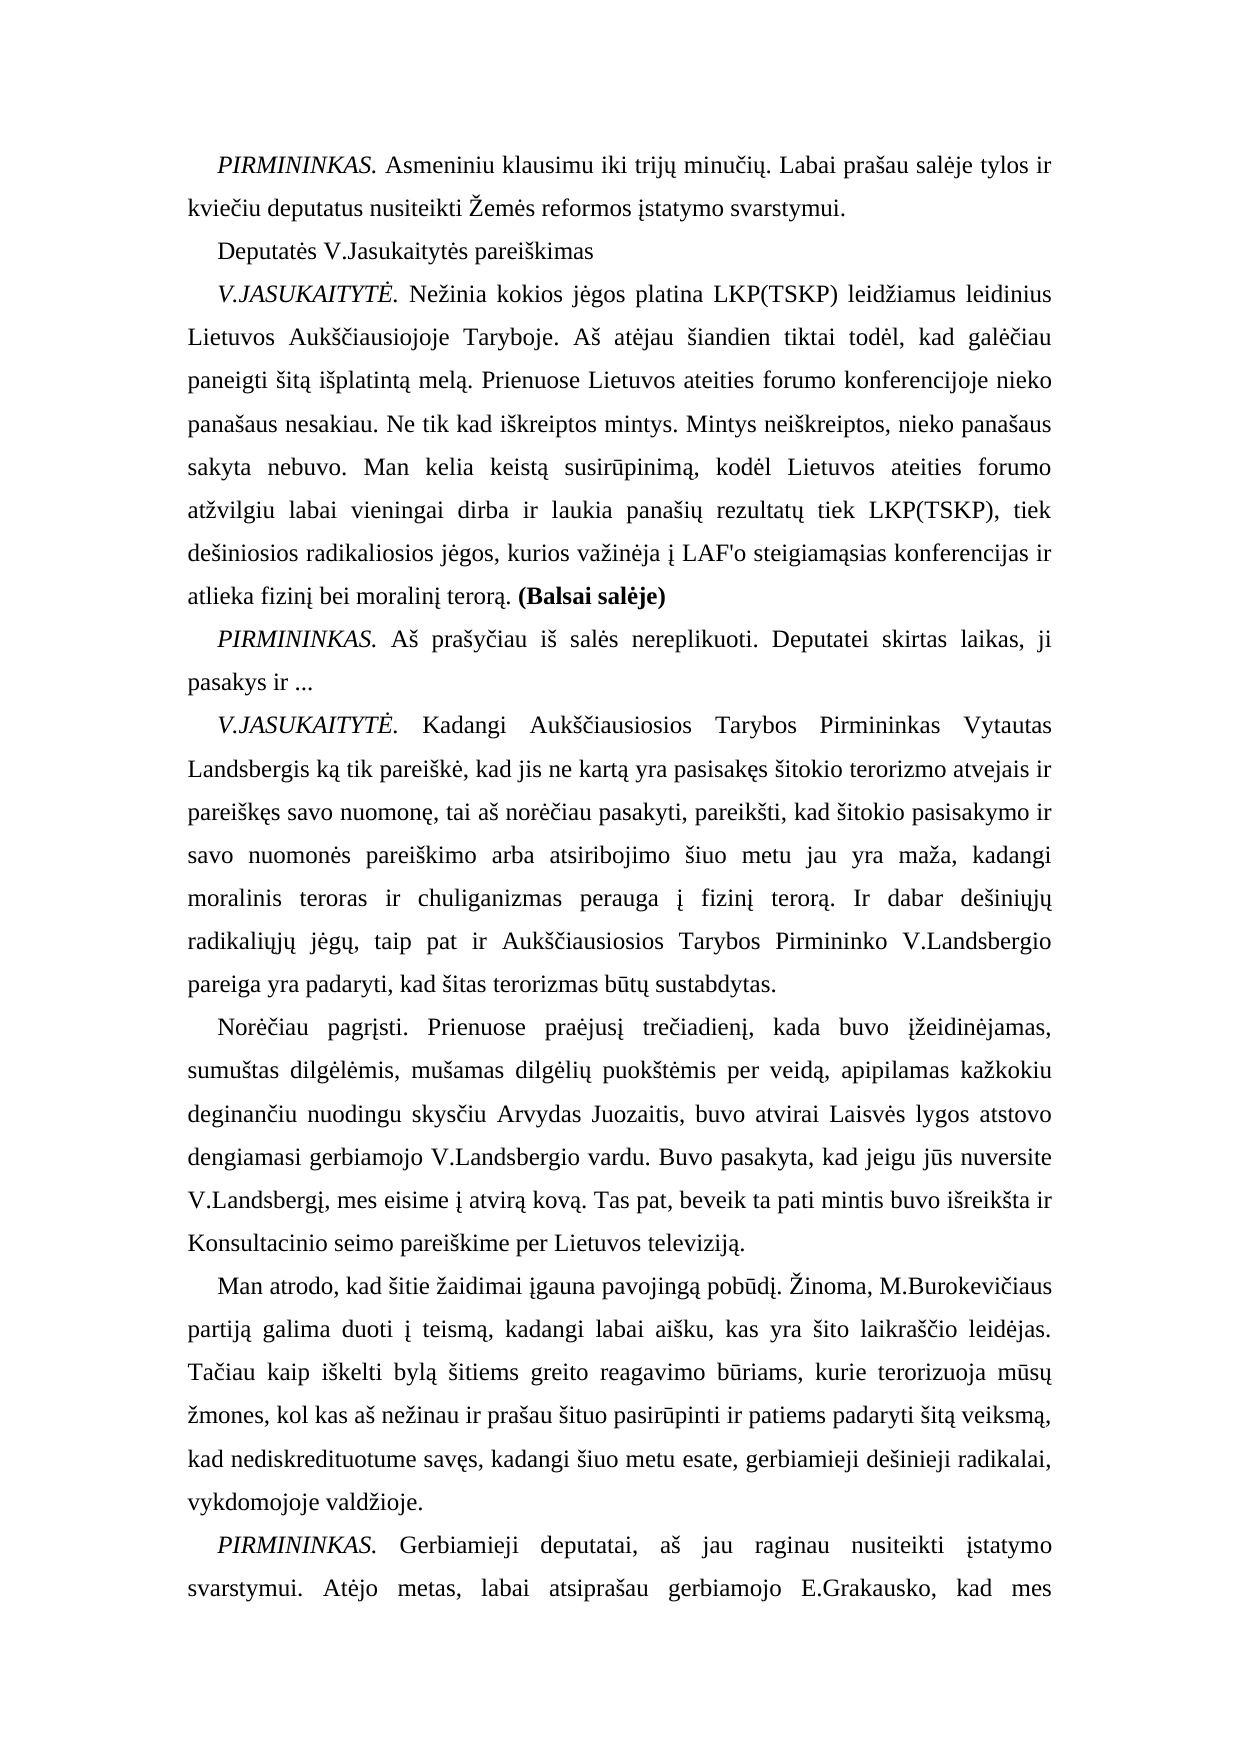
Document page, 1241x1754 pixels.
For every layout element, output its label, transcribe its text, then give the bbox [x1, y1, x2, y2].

text PIRMININKAS. Aš prašyčiau iš salės nereplikuoti. Deputatei skirtas laikas, ji pasakys ir ... [187, 624, 1053, 696]
text Norėčiau pagrįsti. Prienuose praėjusį trečiadienį, kada buvo įžeidinėjamas, sumuštas dilgėlėmis, mušamas dilgėlių puokštėmis per veidą, apipilamas kažkokiu deginančiu nuodingu skysčiu Arvydas Juozaitis, buvo atvirai Laisvės lygos atstovo dengiamasi gerbiamojo V.Landsbergio vardu. Buvo pasakyta, kad jeigu jūs nuversite V.Landsbergį, mes eisime į atvirą kovą. Tas pat, beveik ta pati mintis buvo išreikšta ir Konsultacinio seimo pareiškime per Lietuvos televiziją. [187, 1012, 1053, 1257]
text V.JASUKAITYTĖ. Kadangi Aukščiausiosios Tarybos Pirmininkas Vytautas Landsbergis ką tik pareiškė, kad jis ne kartą yra pasisakęs šitokio terorizmo atvejais ir pareiškęs savo nuomonę, tai aš norėčiau pasakyti, pareikšti, kad šitokio pasisakymo ir savo nuomonės pareiškimo arba atsiribojimo šiuo metu jau yra maža, kadangi moralinis teroras ir chuliganizmas perauga į fizinį terorą. Ir dabar dešiniųjų radikaliųjų jėgų, taip pat ir Aukščiausiosios Tarybos Pirmininko V.Landsbergio pareiga yra padaryti, kad šitas terorizmas būtų sustabdytas. [187, 711, 1053, 998]
text Man atrodo, kad šitie žaidimai įgauna pavojingą pobūdį. Žinoma, M.Burokevičiaus partiją galima duoti į teismą, kadangi labai aišku, kas yra šito laikraščio leidėjas. Tačiau kaip iškelti bylą šitiems greito reagavimo būriams, kurie terorizuoja mūsų žmones, kol kas aš nežinau ir prašau šituo pasirūpinti ir patiems padaryti šitą veiksmą, kad nediskredituotume savęs, kadangi šiuo metu esate, gerbiamieji dešinieji radikalai, vykdomojoje valdžioje. [187, 1271, 1053, 1516]
text PIRMININKAS. Gerbiamieji deputatai, aš jau raginau nusiteikti įstatymo svarstymui. Atėjo metas, labai atsiprašau gerbiamojo E.Grakausko, kad mes [187, 1530, 1053, 1602]
text PIRMININKAS. Asmeniniu klausimu iki trijų minučių. Labai prašau salėje tylos ir kviečiu deputatus nusiteikti Žemės reformos įstatymo svarstymui. [187, 150, 1053, 222]
subtitle Deputatės V.Jasukaitytės pareiškimas [187, 236, 1053, 265]
text V.JASUKAITYTĖ. Nežinia kokios jėgos platina LKP(TSKP) leidžiamus leidinius Lietuvos Aukščiausiojoje Taryboje. Aš atėjau šiandien tiktai todėl, kad galėčiau paneigti šitą išplatintą melą. Prienuose Lietuvos ateities forumo konferencijoje nieko panašaus nesakiau. Ne tik kad iškreiptos mintys. Mintys neiškreiptos, nieko panašaus sakyta nebuvo. Man kelia keistą susirūpinimą, kodėl Lietuvos ateities forumo atžvilgiu labai vieningai dirba ir laukia panašių rezultatų tiek LKP(TSKP), tiek dešiniosios radikaliosios jėgos, kurios važinėja į LAF'o steigiamąsias konferencijas ir atlieka fizinį bei moralinį terorą. (Balsai salėje) [187, 279, 1053, 610]
